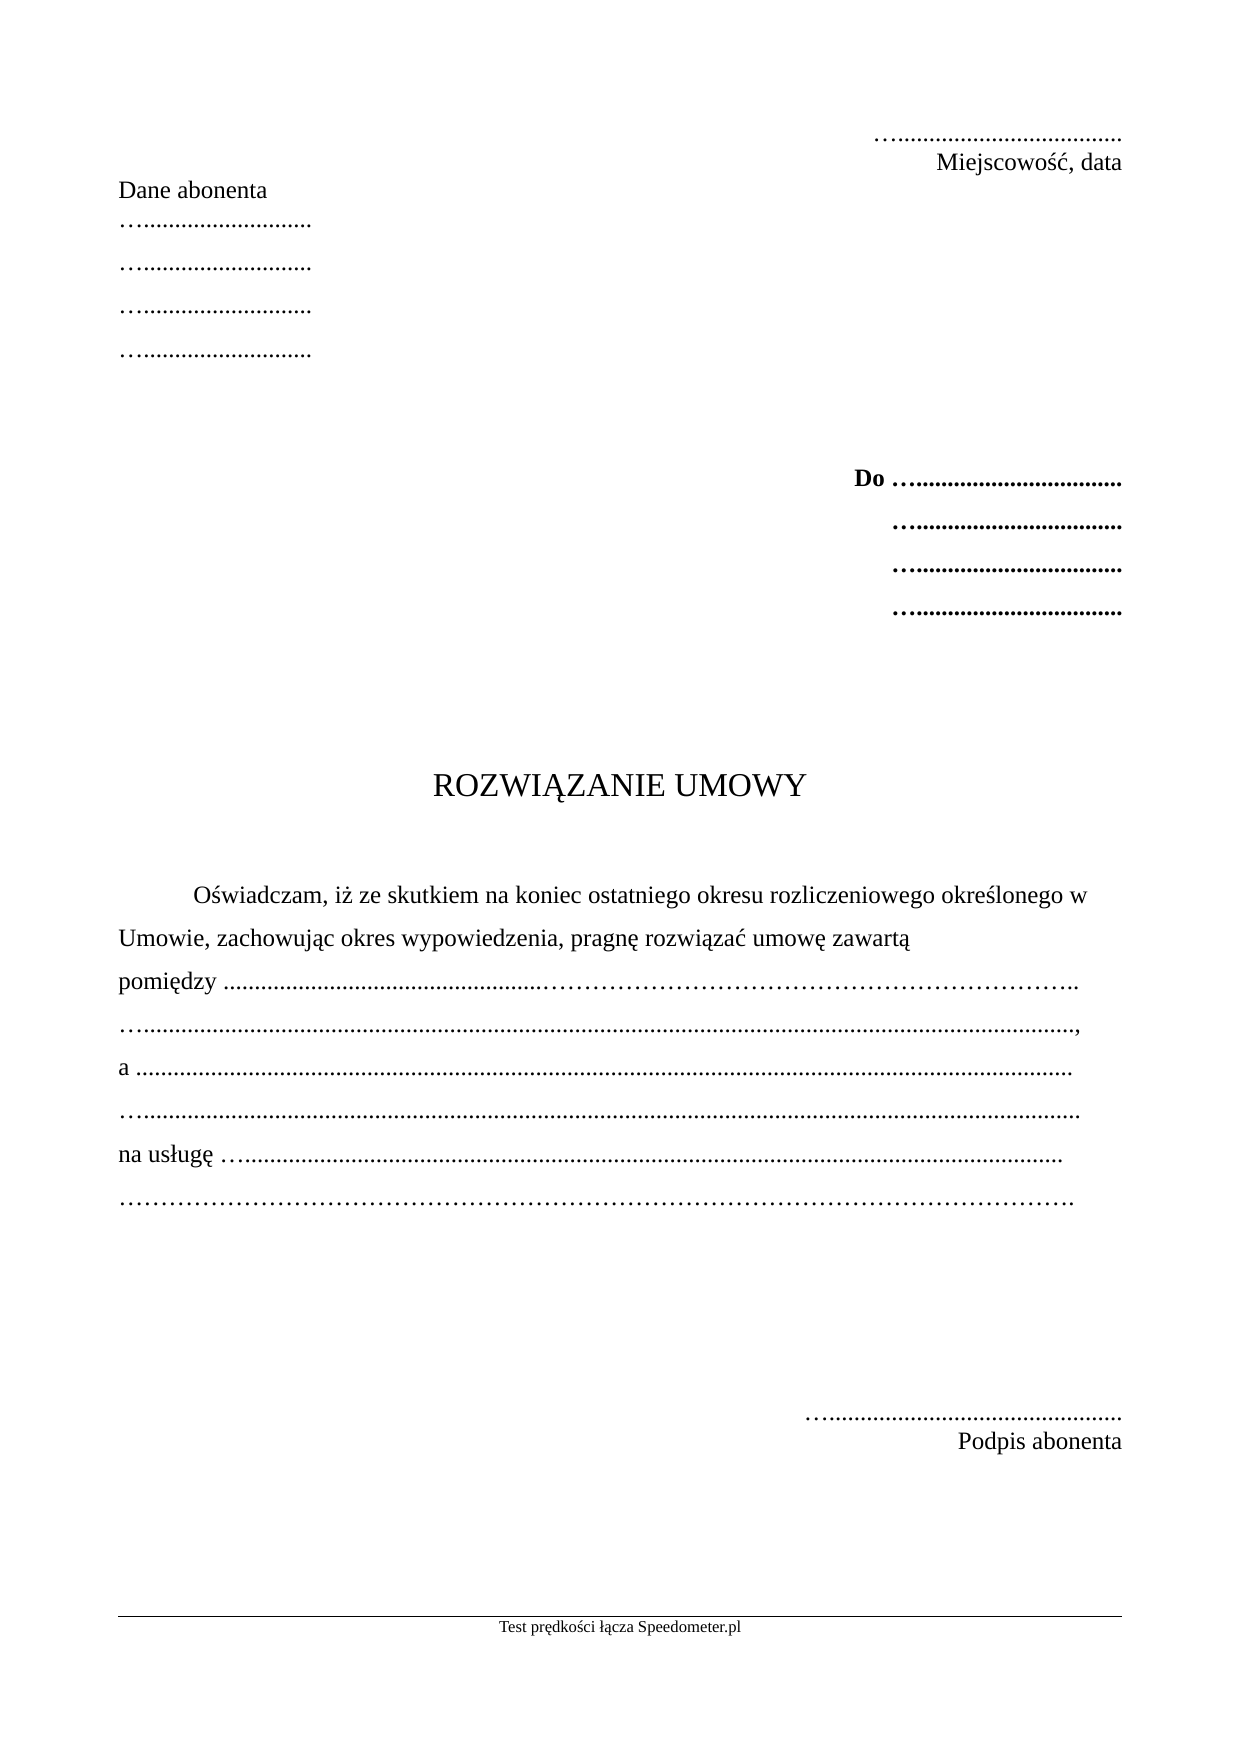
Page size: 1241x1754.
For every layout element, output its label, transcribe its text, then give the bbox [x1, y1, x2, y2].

text …............................................... [118, 1397, 1122, 1426]
text …........................... [118, 204, 1122, 233]
text …........................... [118, 334, 1122, 362]
text na usługę …...................................................................................................................................……………………………………………………………………………………………………. [118, 1139, 1122, 1211]
text …....................................................................................................................................................., [118, 1009, 1122, 1038]
text a ...................................................................................................................................................... [118, 1052, 1122, 1081]
text …........................... [118, 247, 1122, 276]
text …........................... [118, 291, 1122, 319]
text …................................. [118, 592, 1122, 621]
text Miejscowość, data [118, 147, 1122, 176]
text ….................................... [118, 118, 1122, 147]
text …................................. [118, 549, 1122, 578]
text Do …................................. [118, 463, 1122, 492]
text ROZWIĄZANIE UMOWY [118, 765, 1122, 803]
text Dane abonenta [118, 176, 1122, 204]
text Podpis abonenta [118, 1426, 1122, 1455]
text Oświadczam, iż ze skutkiem na koniec ostatniego okresu rozliczeniowego określonego w Umowie, zachowując okres wypowiedzenia, pragnę rozwiązać umowę zawartą pomiędzy ...................................................……………………………………………………….. [118, 880, 1122, 995]
text …...................................................................................................................................................... [118, 1096, 1122, 1124]
text …................................. [118, 506, 1122, 535]
